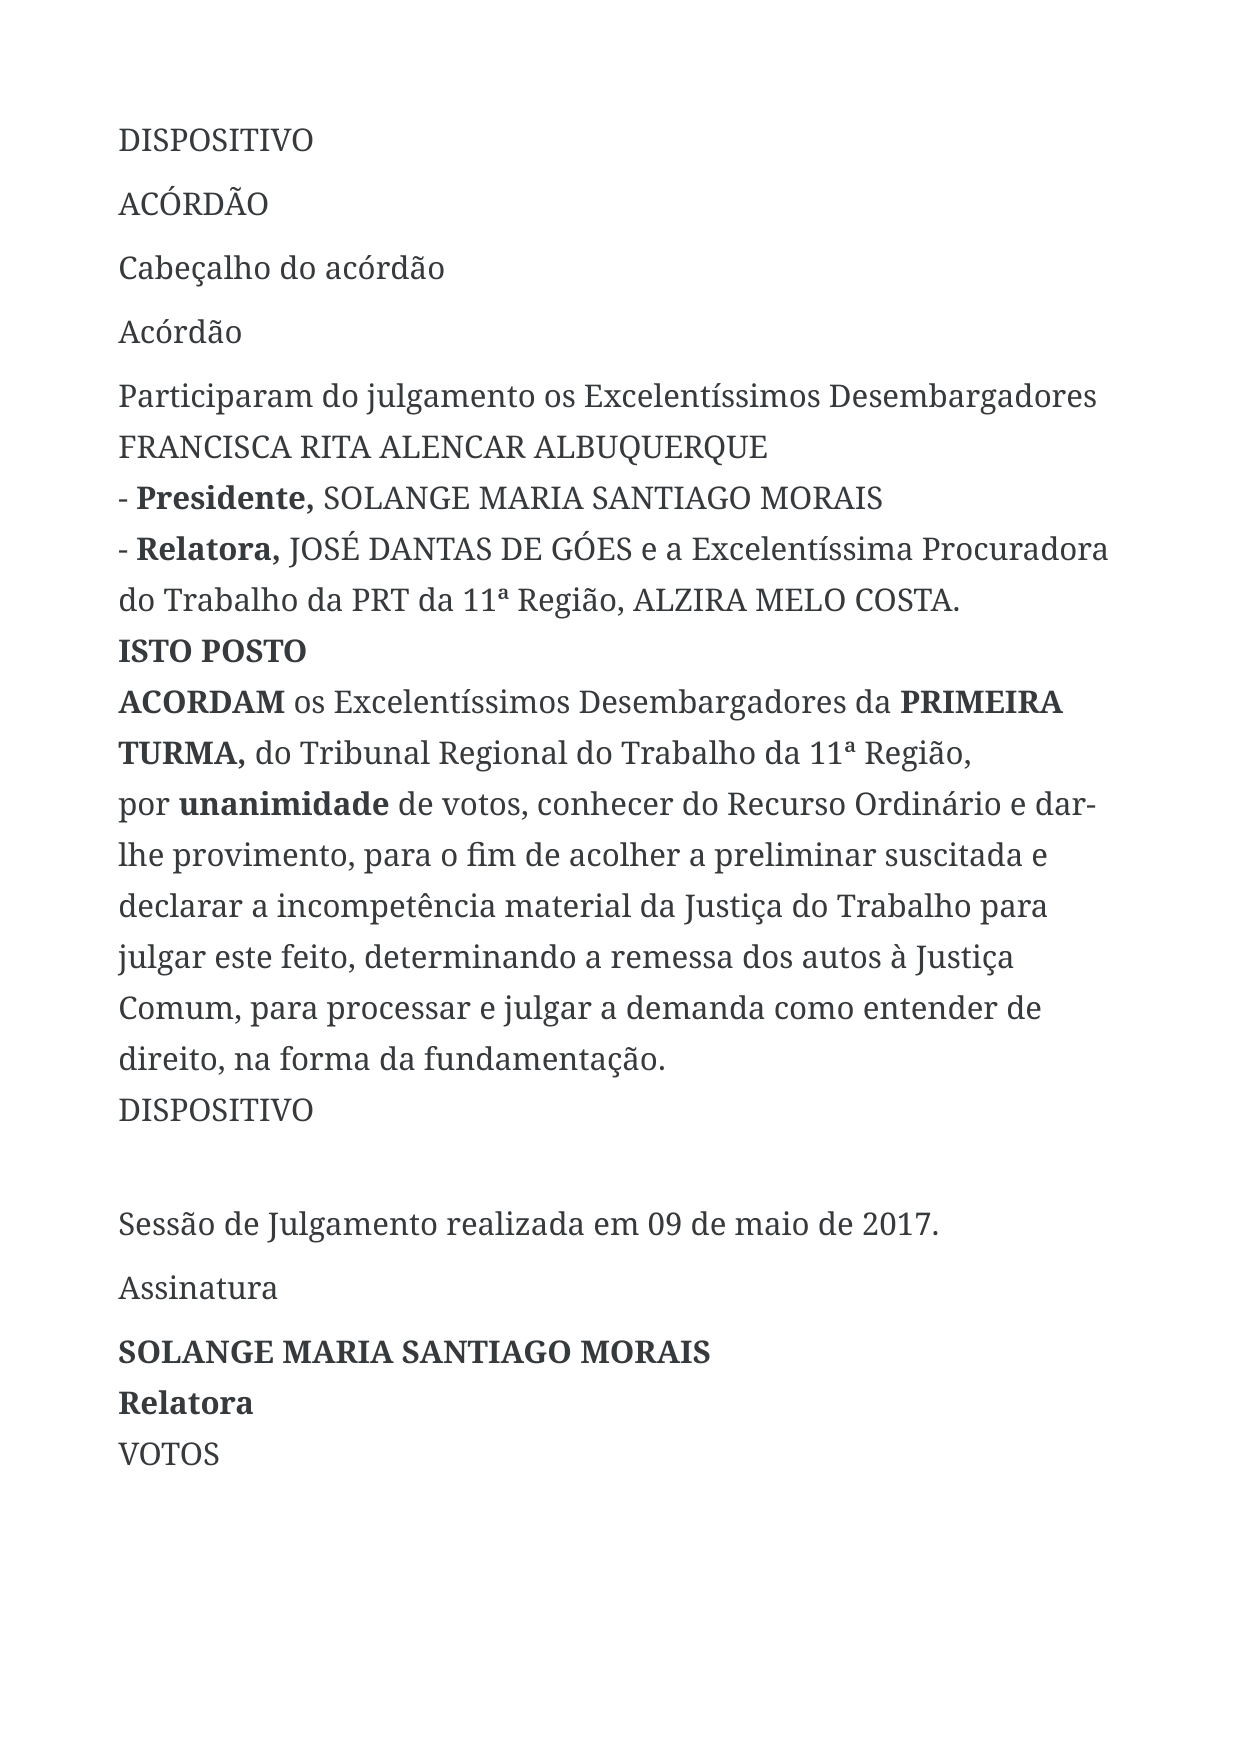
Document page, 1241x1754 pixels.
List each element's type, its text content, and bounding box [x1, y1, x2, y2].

text Assinatura [118, 1266, 1122, 1308]
text ACORDAM os Excelentíssimos Desembargadores da PRIMEIRA TURMA, do Tribunal Regional do Trabalho da 11ª Região, por unanimidade de votos, conhecer do Recurso Ordinário e dar-lhe provimento, para o fim de acolher a preliminar suscitada e declarar a incompetência material da Justiça do Trabalho para julgar este feito, determinando a remessa dos autos à Justiça Comum, para processar e julgar a demanda como entender de direito, na forma da fundamentação. [118, 680, 1122, 1080]
text Cabeçalho do acórdão [118, 246, 1122, 288]
text ACÓRDÃO [118, 182, 1122, 224]
text Acórdão [118, 310, 1122, 352]
text DISPOSITIVO [118, 1088, 1122, 1131]
text Sessão de Julgamento realizada em 09 de maio de 2017. [118, 1202, 1122, 1244]
text ISTO POSTO [118, 629, 1122, 671]
text DISPOSITIVO [118, 118, 1122, 161]
text Participaram do julgamento os Excelentíssimos Desembargadores FRANCISCA RITA ALENCAR ALBUQUERQUE - Presidente, SOLANGE MARIA SANTIAGO MORAIS - Relatora, JOSÉ DANTAS DE GÓES e a Excelentíssima Procuradora do Trabalho da PRT da 11ª Região, ALZIRA MELO COSTA. [118, 373, 1122, 620]
text SOLANGE MARIA SANTIAGO MORAIS [118, 1330, 1122, 1372]
text Relatora [118, 1381, 1122, 1423]
text VOTOS [118, 1432, 1122, 1474]
